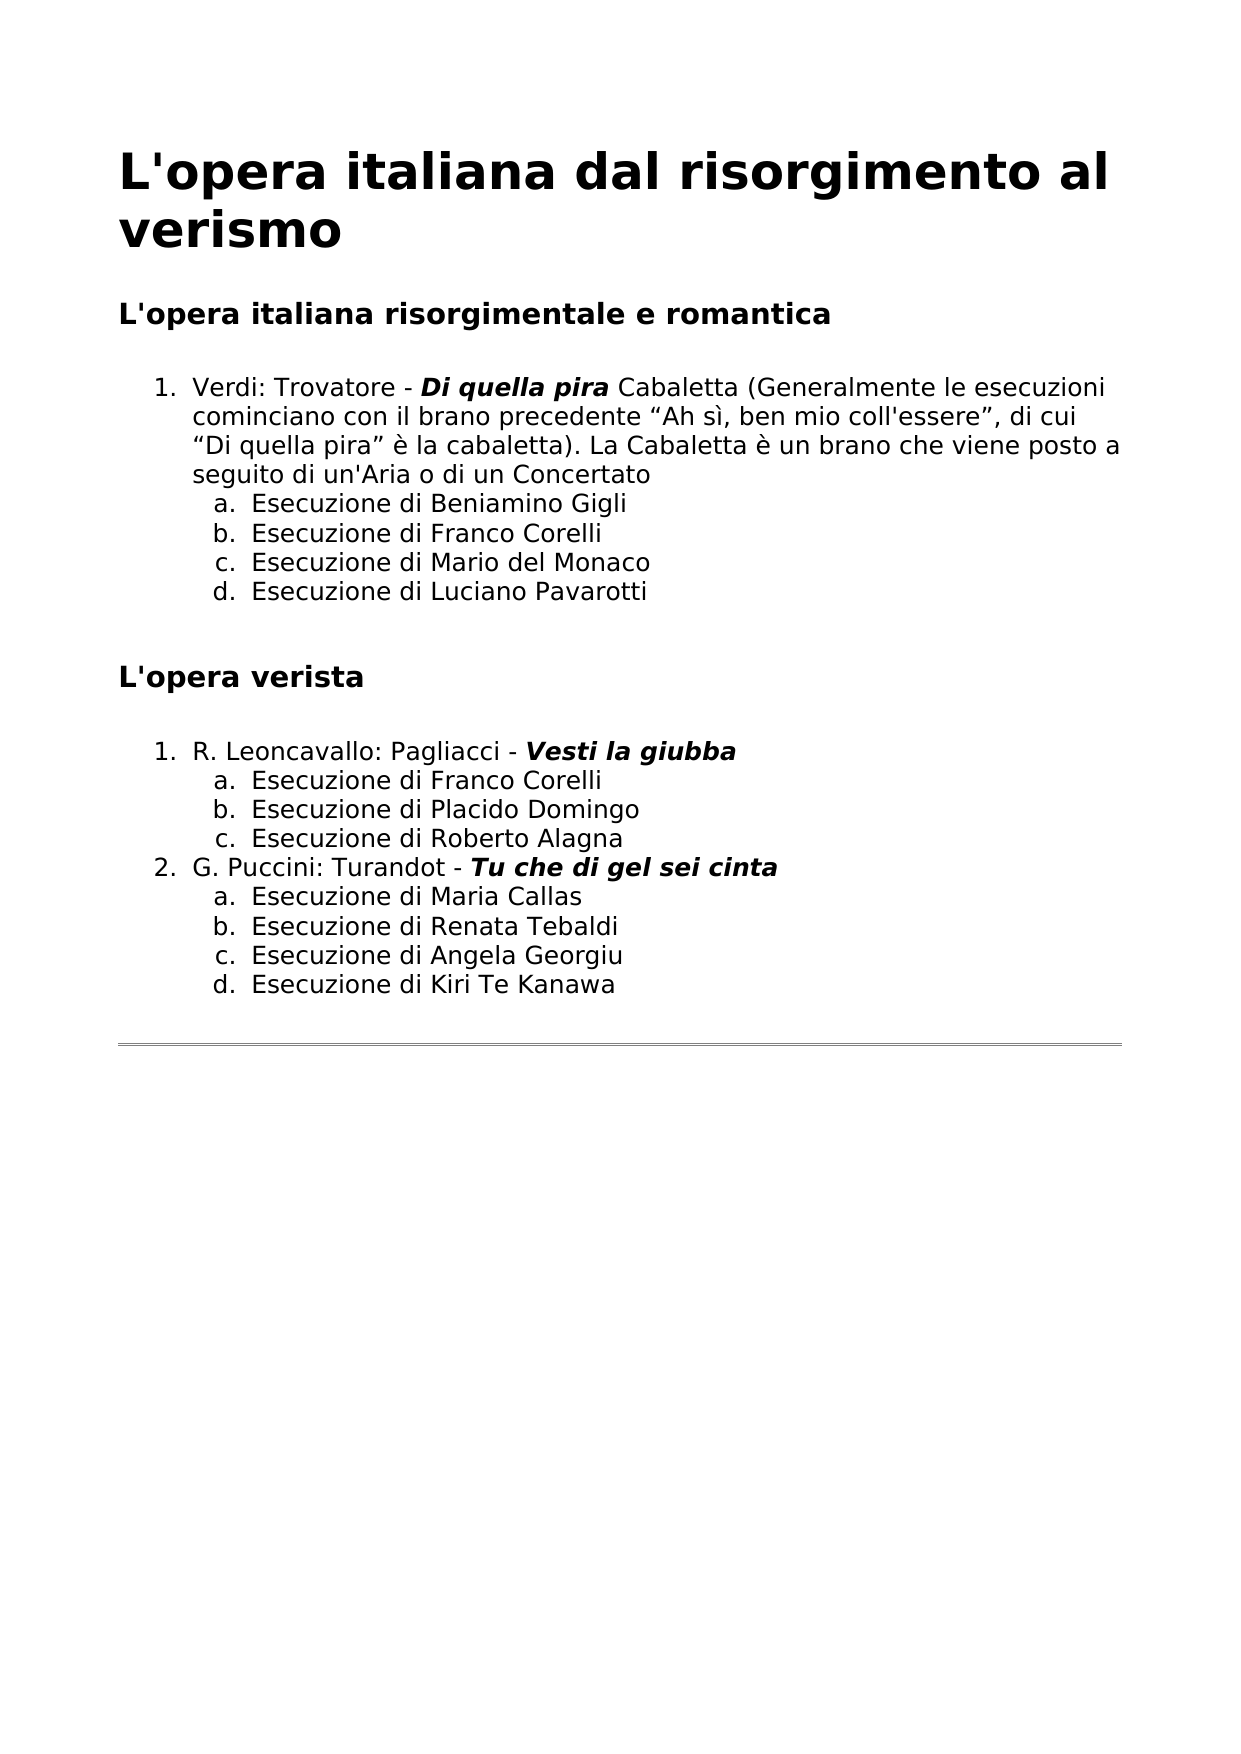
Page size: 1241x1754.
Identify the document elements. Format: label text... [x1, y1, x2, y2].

list Esecuzione di Luciano Pavarotti [236, 577, 1122, 606]
list Esecuzione di Roberto Alagna [236, 824, 1122, 853]
list Esecuzione di Maria Callas [236, 883, 1122, 912]
list Esecuzione di Franco Corelli [236, 519, 1122, 548]
list G. Puccini: Turandot - Tu che di gel sei cinta [177, 853, 1122, 883]
list Esecuzione di Renata Tebaldi [236, 912, 1122, 941]
list Esecuzione di Kiri Te Kanawa [236, 970, 1122, 999]
subtitle L'opera italiana dal risorgimento al verismo [118, 143, 1122, 259]
subtitle L'opera verista [118, 661, 1122, 695]
list Esecuzione di Mario del Monaco [236, 548, 1122, 577]
list Esecuzione di Angela Georgiu [236, 941, 1122, 970]
list Esecuzione di Beniamino Gigli [236, 490, 1122, 519]
list Verdi: Trovatore - Di quella pira Cabaletta (Generalmente le esecuzioni cominciano con il brano precedente “Ah sì, ben mio coll'essere”, di cui “Di quella pira” è la cabaletta). La Cabaletta è un brano che viene posto a seguito di un'Aria o di un Concertato [177, 373, 1122, 490]
list Esecuzione di Franco Corelli [236, 766, 1122, 795]
subtitle L'opera italiana risorgimentale e romantica [118, 297, 1122, 331]
list Esecuzione di Placido Domingo [236, 795, 1122, 824]
list R. Leoncavallo: Pagliacci - Vesti la giubba [177, 737, 1122, 766]
